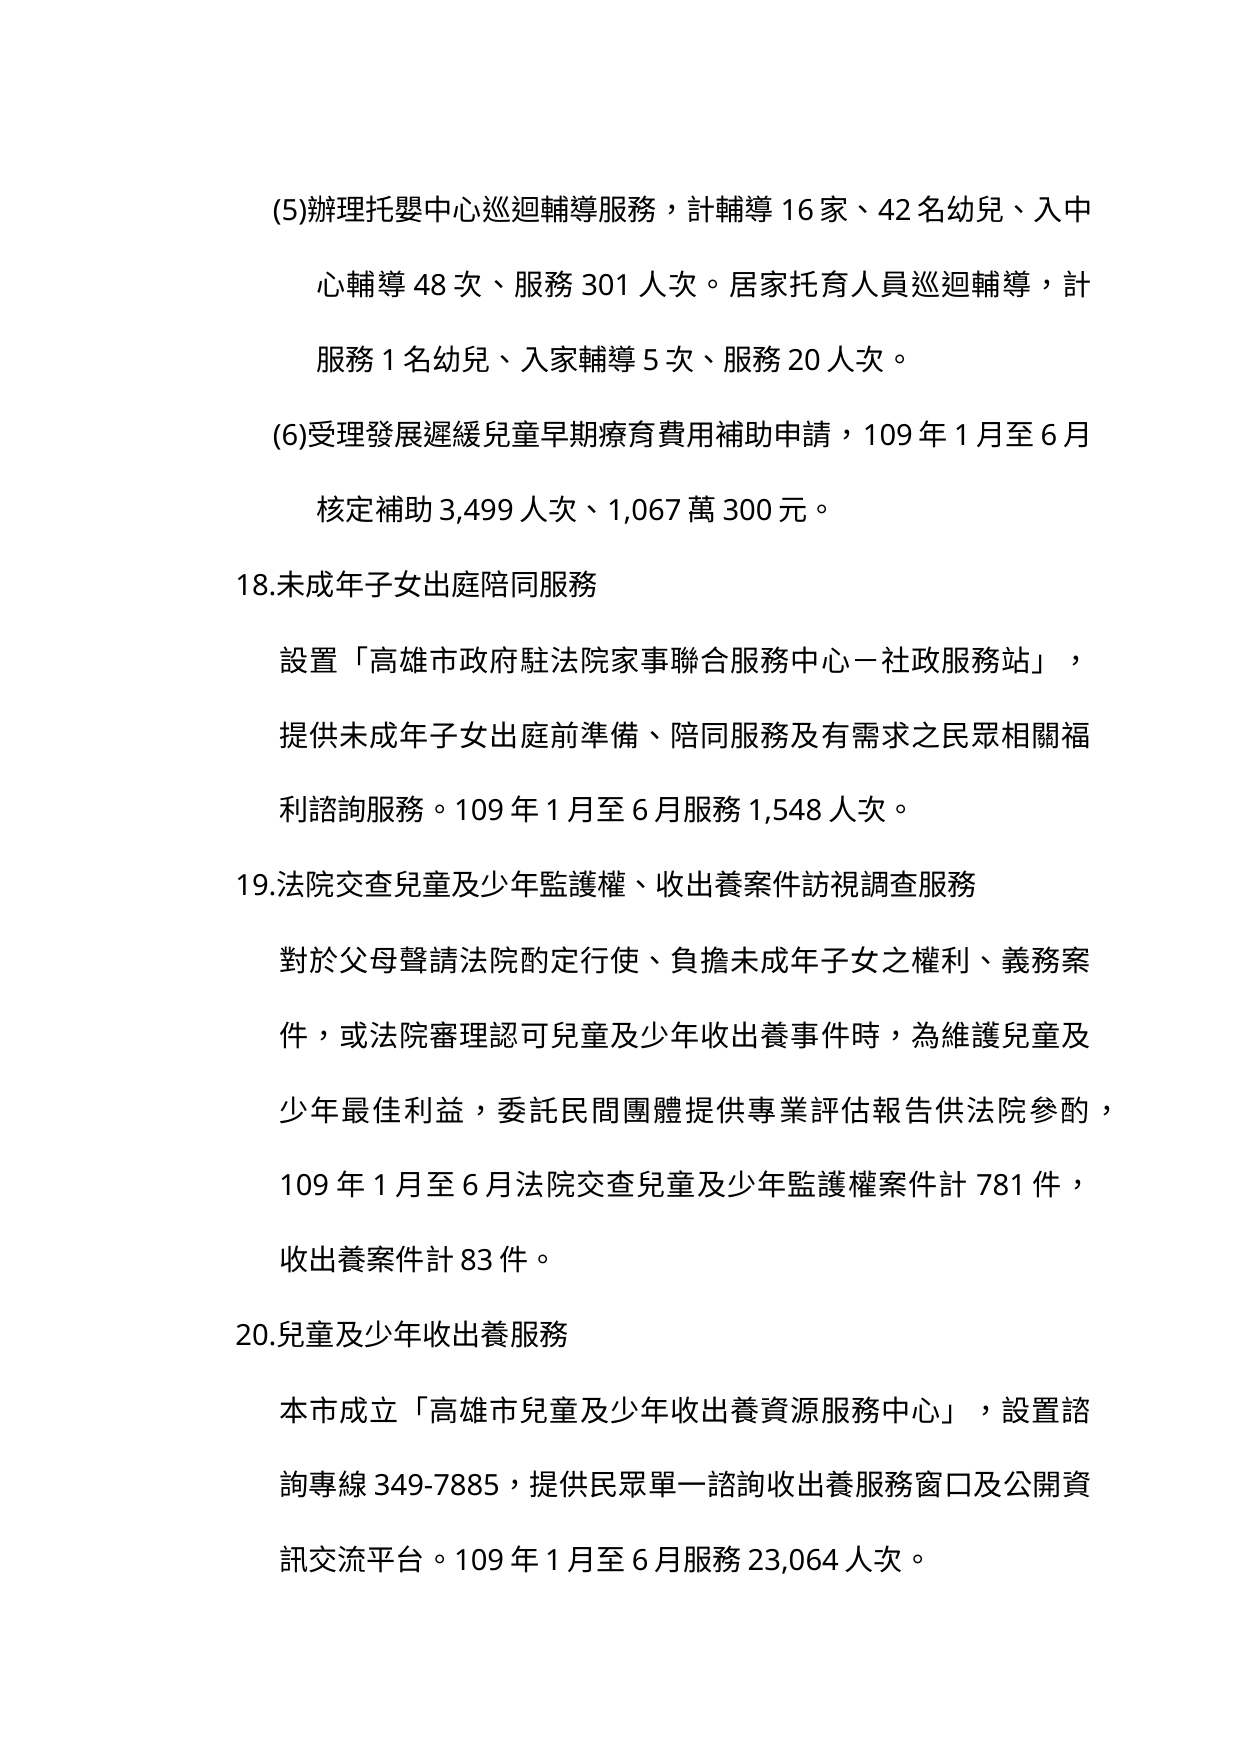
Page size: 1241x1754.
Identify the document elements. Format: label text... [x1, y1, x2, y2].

text (6)受理發展遲緩兒童早期療育費用補助申請，109年1月至6月核定補助3,499人次、1,067萬300元。 [273, 389, 1092, 539]
text 19.法院交查兒童及少年監護權、收出養案件訪視調查服務 對於父母聲請法院酌定行使、負擔未成年子女之權利、義務案件，或法院審理認可兒童及少年收出養事件時，為維護兒童及少年最佳利益，委託民間團體提供專業評估報告供法院參酌，109年1月至6月法院交查兒童及少年監護權案件計781件，收出養案件計83件。 [235, 839, 1092, 1289]
text 18.未成年子女出庭陪同服務 設置「高雄市政府駐法院家事聯合服務中心－社政服務站」，提供未成年子女出庭前準備、陪同服務及有需求之民眾相關福利諮詢服務。109年1月至6月服務1,548人次。 [235, 539, 1092, 839]
text 20.兒童及少年收出養服務 本市成立「高雄市兒童及少年收出養資源服務中心」，設置諮詢專線349-7885，提供民眾單一諮詢收出養服務窗口及公開資訊交流平台。109年1月至6月服務23,064人次。 [235, 1289, 1092, 1589]
text (5)辦理托嬰中心巡迴輔導服務，計輔導16家、42名幼兒、入中心輔導48次、服務301人次。居家托育人員巡迴輔導，計服務1名幼兒、入家輔導5次、服務20人次。 [273, 164, 1092, 389]
